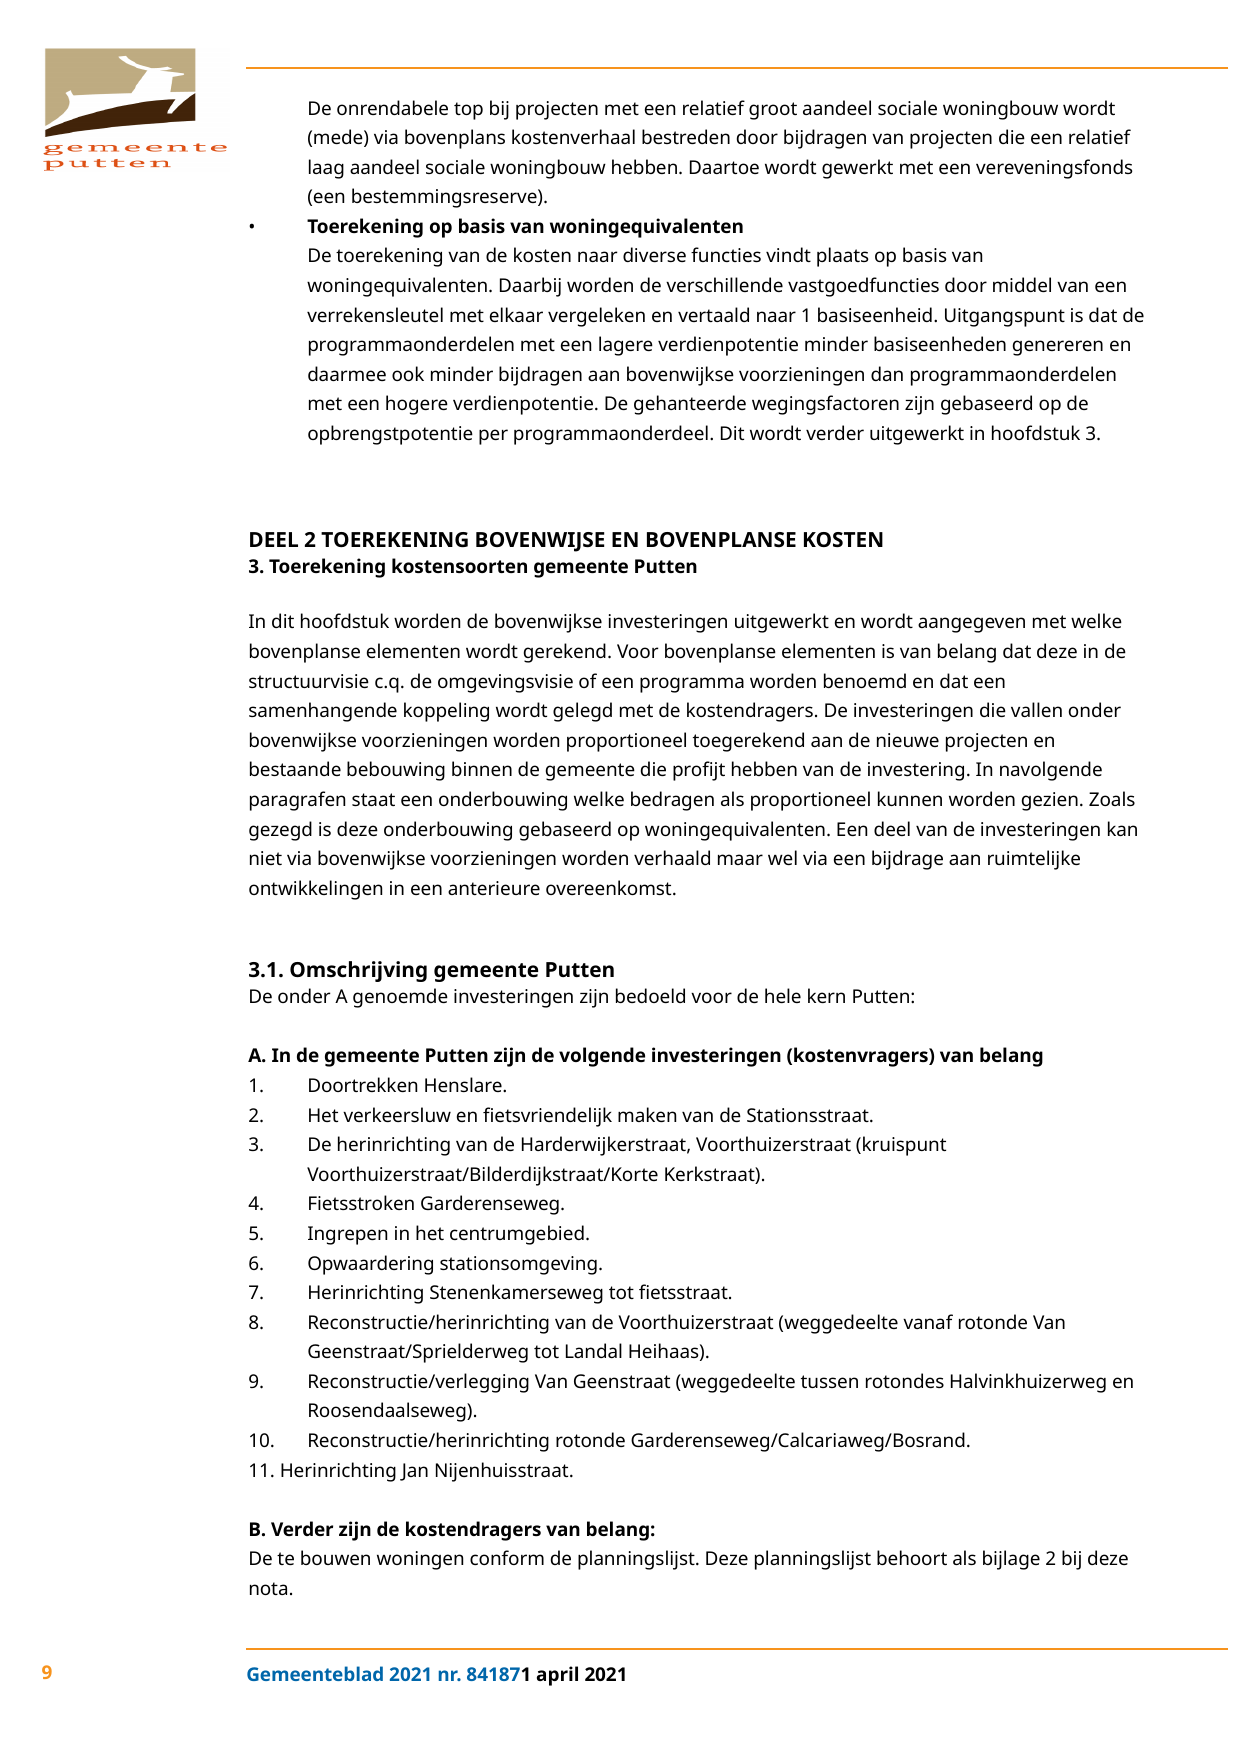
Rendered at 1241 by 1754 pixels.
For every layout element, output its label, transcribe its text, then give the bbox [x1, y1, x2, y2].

text De onder A genoemde investeringen zijn bedoeld voor de hele kern Putten: [248, 983, 1152, 1009]
list Het verkeersluw en fietsvriendelijk maken van de Stationsstraat. [248, 1102, 1152, 1127]
text 3.1. Omschrijving gemeente Putten [248, 955, 1152, 983]
text A. In de gemeente Putten zijn de volgende investeringen (kostenvragers) van belang [248, 1043, 1152, 1068]
list De herinrichting van de Harderwijkerstraat, Voorthuizerstraat (kruispunt Voorthuizerstraat/Bilderdijkstraat/Korte Kerkstraat). [248, 1131, 1152, 1187]
list Herinrichting Stenenkamerseweg tot fietsstraat. [248, 1279, 1152, 1305]
list De toerekening van de kosten naar diverse functies vindt plaats op basis van woningequivalenten. Daarbij worden de verschillende vastgoedfuncties door middel van een verrekensleutel met elkaar vergeleken en vertaald naar 1 basiseenheid. Uitgangspunt is dat de programmaonderdelen met een lagere verdienpotentie minder basiseenheden genereren en daarmee ook minder bijdragen aan bovenwijkse voorzieningen dan programmaonderdelen met een hogere verdienpotentie. De gehanteerde wegingsfactoren zijn gebaseerd op de opbrengstpotentie per programmaonderdeel. Dit wordt verder uitgewerkt in hoofdstuk 3. [248, 243, 1152, 446]
list Reconstructie/herinrichting van de Voorthuizerstraat (weggedeelte vanaf rotonde Van Geenstraat/Sprielderweg tot Landal Heihaas). [248, 1309, 1152, 1364]
list Fietsstroken Garderenseweg. [248, 1191, 1152, 1216]
list Reconstructie/herinrichting rotonde Garderenseweg/Calcariaweg/Bosrand. [248, 1427, 1152, 1453]
text DEEL 2 TOEREKENING BOVENWIJSE EN BOVENPLANSE KOSTEN [248, 525, 1152, 553]
text In dit hoofdstuk worden de bovenwijkse investeringen uitgewerkt en wordt aangegeven met welke bovenplanse elementen wordt gerekend. Voor bovenplanse elementen is van belang dat deze in de structuurvisie c.q. de omgevingsvisie of een programma worden benoemd en dat een samenhangende koppeling wordt gelegd met de kostendragers. De investeringen die vallen onder bovenwijkse voorzieningen worden proportioneel toegerekend aan de nieuwe projecten en bestaande bebouwing binnen de gemeente die profijt hebben van de investering. In navolgende paragrafen staat een onderbouwing welke bedragen als proportioneel kunnen worden gezien. Zoals gezegd is deze onderbouwing gebaseerd op woningequivalenten. Een deel van de investeringen kan niet via bovenwijkse voorzieningen worden verhaald maar wel via een bijdrage aan ruimtelijke ontwikkelingen in een anterieure overeenkomst. [248, 609, 1152, 901]
list Doortrekken Henslare. [248, 1072, 1152, 1098]
list Toerekening op basis van woningequivalenten [248, 213, 1152, 239]
text B. Verder zijn de kostendragers van belang: [248, 1516, 1152, 1542]
list Opwaardering stationsomgeving. [248, 1250, 1152, 1275]
list Reconstructie/verlegging Van Geenstraat (weggedeelte tussen rotondes Halvinkhuizerweg en Roosendaalseweg). [248, 1368, 1152, 1423]
list Ingrepen in het centrumgebied. [248, 1220, 1152, 1246]
text 3. Toerekening kostensoorten gemeente Putten [248, 553, 1152, 579]
list De onrendabele top bij projecten met een relatief groot aandeel sociale woningbouw wordt (mede) via bovenplans kostenverhaal bestreden door bijdragen van projecten die een relatief laag aandeel sociale woningbouw hebben. Daartoe wordt gewerkt met een vereveningsfonds (een bestemmingsreserve). [248, 95, 1152, 209]
text 11. Herinrichting Jan Nijenhuisstraat. [248, 1457, 1152, 1482]
picture [41, 47, 231, 172]
text De te bouwen woningen conform de planningslijst. Deze planningslijst behoort als bijlage 2 bij deze nota. [248, 1546, 1152, 1601]
